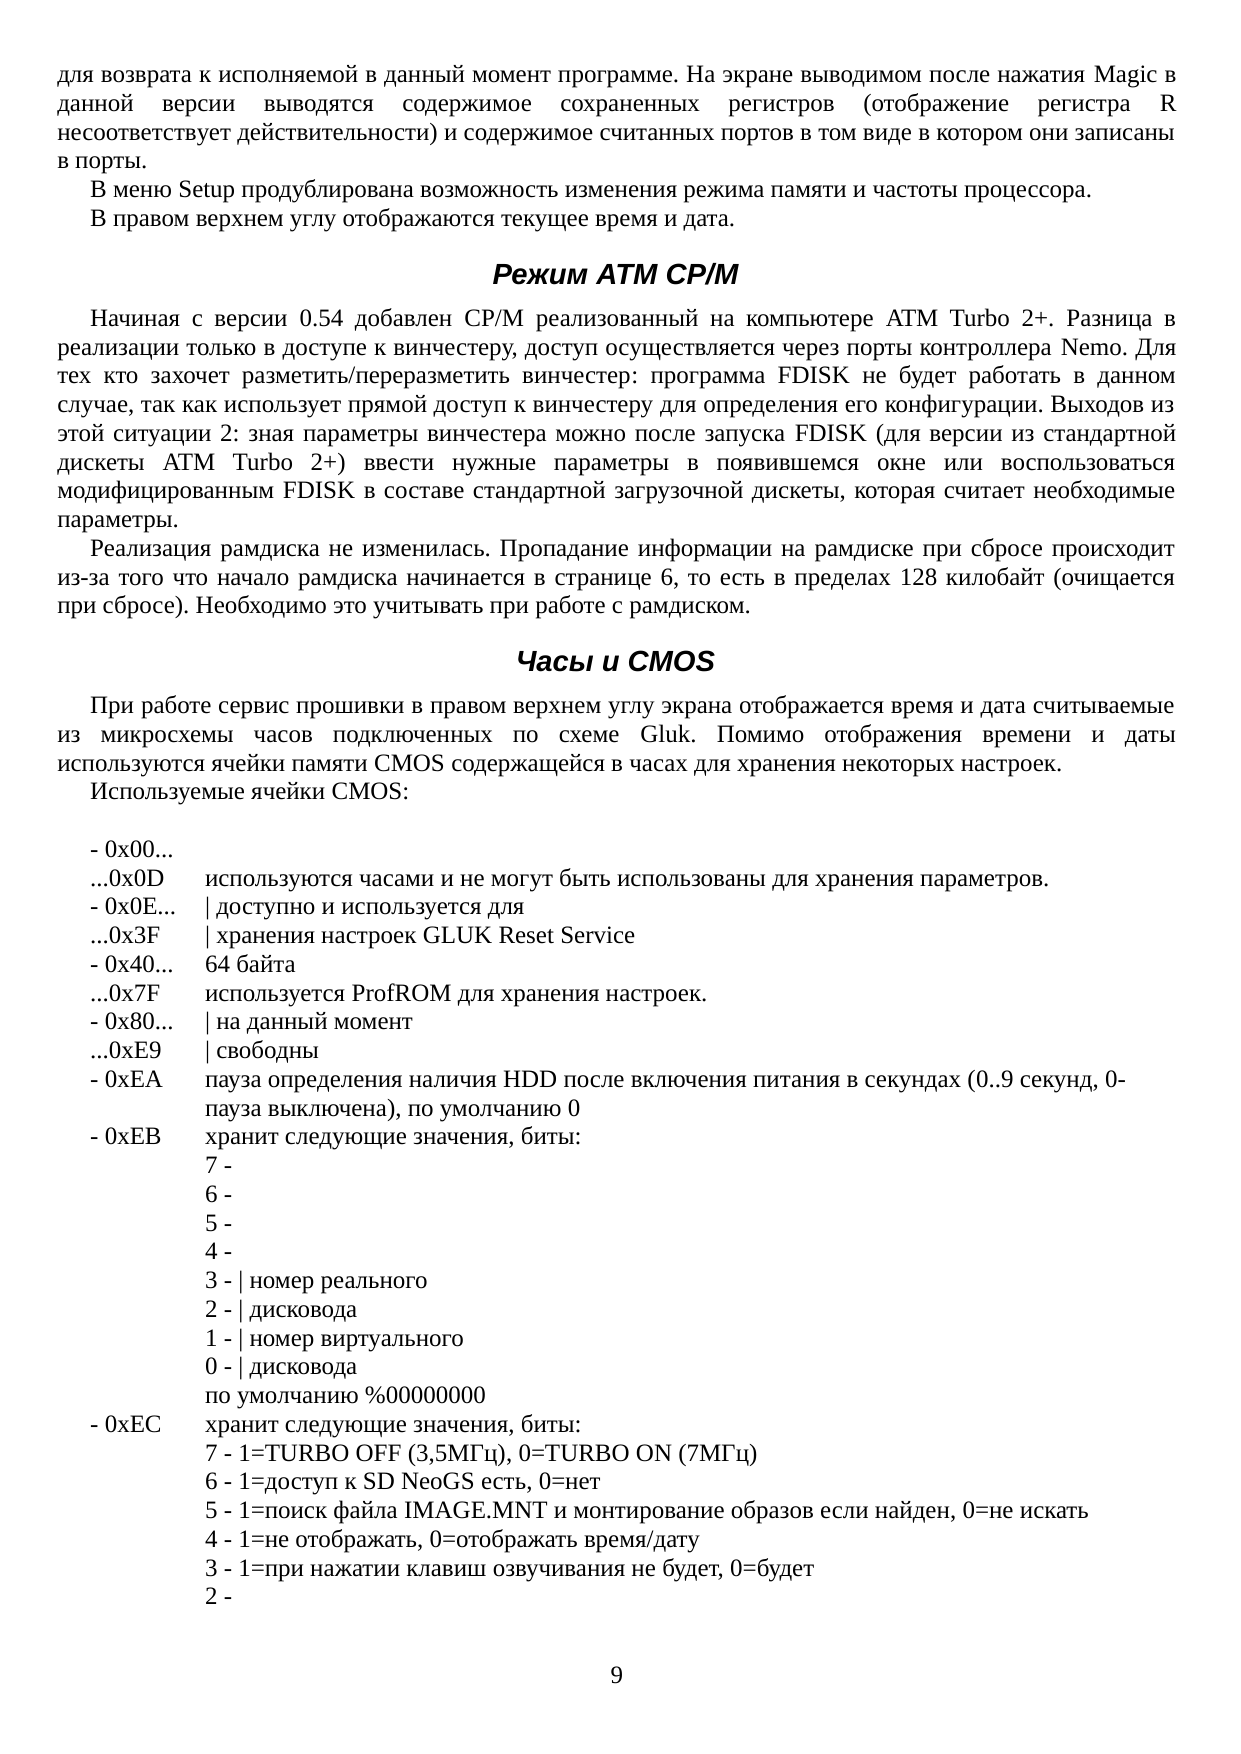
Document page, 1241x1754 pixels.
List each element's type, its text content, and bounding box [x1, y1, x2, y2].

text В меню Setup продублирована возможность изменения режима памяти и частоты процессора. [57, 174, 1176, 203]
text 7 - 1=TURBO OFF (3,5МГц), 0=TURBO ON (7МГц) [57, 1438, 1176, 1466]
text 4 - [57, 1236, 1176, 1265]
subtitle Режим ATM CP/M [57, 257, 1176, 290]
text ...0x3F | хранения настроек GLUK Reset Service [57, 920, 1176, 949]
text 0 - | дисковода [57, 1351, 1176, 1380]
text 1 - | номер виртуального [57, 1323, 1176, 1351]
text для возврата к исполняемой в данный момент программе. На экране выводимом после нажатия Magic в данной версии выводятся содержимое сохраненных регистров (отображение регистра R несоответствует действительности) и содержимое считанных портов в том виде в котором они записаны в порты. [57, 59, 1176, 174]
text 2 - [57, 1581, 1176, 1610]
subtitle Часы и CMOS [57, 644, 1176, 678]
text 3 - 1=при нажатии клавиш озвучивания не будет, 0=будет [57, 1553, 1176, 1581]
text ...0x0D используются часами и не могут быть использованы для хранения параметров. [57, 863, 1176, 891]
text 6 - 1=доступ к SD NeoGS есть, 0=нет [57, 1466, 1176, 1495]
text 4 - 1=не отображать, 0=отображать время/дату [57, 1524, 1176, 1553]
text Реализация рамдиска не изменилась. Пропадание информации на рамдиске при сбросе происходит из-за того что начало рамдиска начинается в странице 6, то есть в пределах 128 килобайт (очищается при сбросе). Необходимо это учитывать при работе с рамдиском. [57, 533, 1176, 619]
text - 0x40... 64 байта [57, 949, 1176, 978]
text ...0x7F используется ProfROM для хранения настроек. [57, 978, 1176, 1006]
text 3 - | номер реального [57, 1265, 1176, 1294]
text 7 - [57, 1150, 1176, 1179]
text В правом верхнем углу отображаются текущее время и дата. [57, 203, 1176, 232]
text При работе сервис прошивки в правом верхнем углу экрана отображается время и дата считываемые из микросхемы часов подключенных по схеме Gluk. Помимо отображения времени и даты используются ячейки памяти CMOS содержащейся в часах для хранения некоторых настроек. [57, 690, 1176, 776]
text 5 - [57, 1208, 1176, 1236]
text ...0xE9 | свободны [57, 1035, 1176, 1064]
text Начиная с версии 0.54 добавлен CP/M реализованный на компьютере ATM Turbo 2+. Разница в реализации только в доступе к винчестеру, доступ осуществляется через порты контроллера Nemo. Для тех кто захочет разметить/переразметить винчестер: программа FDISK не будет работать в данном случае, так как использует прямой доступ к винчестеру для определения его конфигурации. Выходов из этой ситуации 2: зная параметры винчестера можно после запуска FDISK (для версии из стандартной дискеты ATM Turbo 2+) ввести нужные параметры в появившемся окне или воспользоваться модифицированным FDISK в составе стандартной загрузочной дискеты, которая считает необходимые параметры. [57, 303, 1176, 533]
text по умолчанию %00000000 [57, 1380, 1176, 1409]
text - 0xEC хранит следующие значения, биты: [57, 1409, 1176, 1438]
text 2 - | дисковода [57, 1294, 1176, 1323]
text 5 - 1=поиск файла IMAGE.MNT и монтирование образов если найден, 0=не искать [57, 1495, 1176, 1524]
text - 0x80... | на данный момент [57, 1006, 1176, 1035]
text Используемые ячейки CMOS: [57, 776, 1176, 805]
text 6 - [57, 1179, 1176, 1208]
text - 0xEA пауза определения наличия HDD после включения питания в секундах (0..9 секунд, 0- пауза выключена), по умолчанию 0 [57, 1064, 1176, 1121]
text - 0xEB хранит следующие значения, биты: [57, 1121, 1176, 1150]
text - 0x00... [57, 834, 1176, 863]
text - 0x0E... | доступно и используется для [57, 891, 1176, 920]
